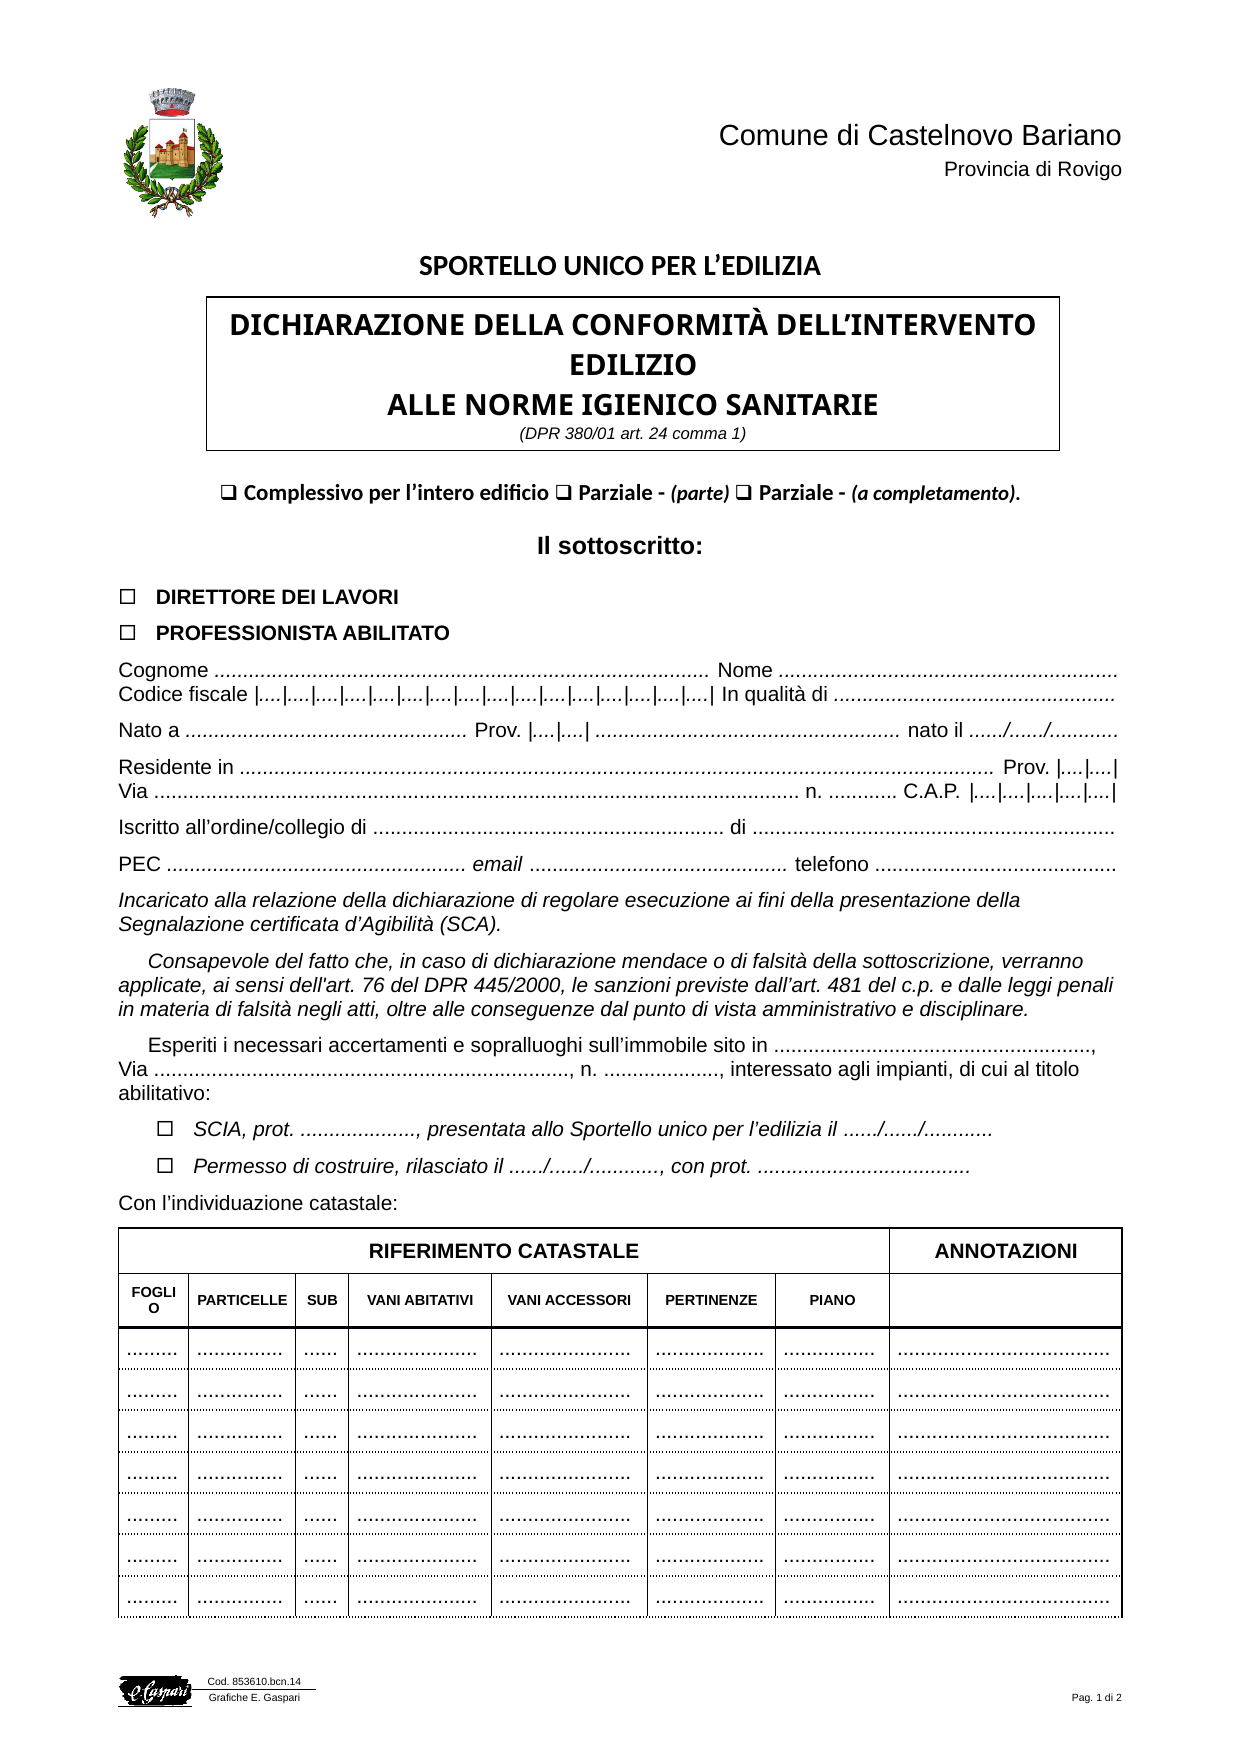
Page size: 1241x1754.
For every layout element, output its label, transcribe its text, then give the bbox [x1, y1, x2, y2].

list Permesso di costruire, rilasciato il ....../....../............, con prot. ..................................... [156, 1154, 1122, 1178]
table_cell ......... [119, 1368, 188, 1409]
table_cell ................... [648, 1451, 775, 1492]
table_cell ....................... [492, 1492, 647, 1533]
list PROFESSIONISTA ABILITATO [118, 621, 1122, 645]
table_cell ...... [296, 1451, 348, 1492]
table_cell ................ [776, 1492, 889, 1533]
table_cell ...... [296, 1492, 348, 1533]
table_cell ................... [648, 1329, 775, 1368]
table_cell ............... [189, 1492, 295, 1533]
table_cell [890, 1274, 1121, 1326]
table_cell PARTICELLE [189, 1274, 295, 1326]
table_cell ................... [648, 1533, 775, 1574]
table_cell ......... [119, 1575, 188, 1616]
table_header ANNOTAZIONI [890, 1229, 1121, 1273]
table_cell ..................................... [890, 1409, 1121, 1451]
subtitle SPORTELLO UNICO PER L’EDILIZIA [118, 247, 1122, 282]
list SCIA, prot. ...................., presentata allo Sportello unico per l’edilizia il ....../....../............ [156, 1117, 1122, 1141]
table_cell ............... [189, 1368, 295, 1409]
table_cell ..................................... [890, 1368, 1121, 1409]
table_cell ..................................... [890, 1575, 1121, 1616]
table_cell ................... [648, 1575, 775, 1616]
text Comune di Castelnovo Bariano [224, 118, 1122, 152]
table_cell ..................... [349, 1329, 491, 1368]
table_cell ................ [776, 1368, 889, 1409]
text Cognome ...................................................................................... Nome ........................................................... Codice fiscale |....|....|....|....|....|....|....|....|....|....|....|....|....|....|....|....| In qualità di ................................................. [118, 658, 1122, 706]
table_cell ......... [119, 1329, 188, 1368]
table_cell ....................... [492, 1409, 647, 1451]
text Consapevole del fatto che, in caso di dichiarazione mendace o di falsità della sottoscrizione, verranno applicate, ai sensi dell'art. 76 del DPR 445/2000, le sanzioni previste dall’art. 481 del c.p. e dalle leggi penali in materia di falsità negli atti, oltre alle conseguenze dal punto di vista amministrativo e disciplinare. [118, 948, 1122, 1020]
table_cell ....................... [492, 1533, 647, 1574]
table_header RIFERIMENTO CATASTALE [119, 1229, 889, 1273]
table_cell ..................... [349, 1451, 491, 1492]
table_cell ..................................... [890, 1451, 1121, 1492]
picture [122, 87, 224, 219]
table_cell ...... [296, 1409, 348, 1451]
table_cell ...... [296, 1533, 348, 1574]
table_cell ....................... [492, 1329, 647, 1368]
table_cell ..................... [349, 1575, 491, 1616]
table_cell ...... [296, 1329, 348, 1368]
table_cell ......... [119, 1451, 188, 1492]
text Residente in ................................................................................................................................... Prov. |....|....| Via ................................................................................................................ n. ............ C.A.P. |....|....|....|....|....| [118, 755, 1122, 803]
table_cell PERTINENZE [648, 1274, 775, 1326]
text Nato a ................................................. Prov. |....|....| ..................................................... nato il ....../....../............ [118, 718, 1122, 742]
table_cell ............... [189, 1533, 295, 1574]
table_cell SUB [296, 1274, 348, 1326]
table_cell ................... [648, 1409, 775, 1451]
table_cell ....................... [492, 1451, 647, 1492]
table_cell ....................... [492, 1368, 647, 1409]
table_cell PIANO [776, 1274, 889, 1326]
text PEC .................................................... email ............................................. telefono .......................................... [118, 852, 1122, 876]
table_cell ............... [189, 1575, 295, 1616]
text  Complessivo per l’intero edificio  Parziale - (parte)  Parziale - (a completamento). [118, 478, 1122, 506]
table_cell ......... [119, 1492, 188, 1533]
table_cell ............... [189, 1451, 295, 1492]
table_cell ................ [776, 1451, 889, 1492]
table_cell ..................... [349, 1533, 491, 1574]
table_cell ................ [776, 1329, 889, 1368]
table_cell ..................................... [890, 1492, 1121, 1533]
text Incaricato alla relazione della dichiarazione di regolare esecuzione ai fini della presentazione della Segnalazione certificata d’Agibilità (SCA). [118, 888, 1122, 936]
table_cell ................... [648, 1492, 775, 1533]
text Il sottoscritto: [118, 531, 1122, 560]
table_cell ..................... [349, 1368, 491, 1409]
table_cell ..................... [349, 1409, 491, 1451]
text Con l’individuazione catastale: [118, 1190, 1122, 1214]
table_cell ................ [776, 1533, 889, 1574]
text Provincia di Rovigo [224, 157, 1122, 181]
table_cell FOGLIO [119, 1274, 188, 1326]
text Iscritto all’ordine/collegio di ............................................................. di ............................................................... [118, 815, 1122, 839]
list DIRETTORE DEI LAVORI [118, 585, 1122, 609]
table_cell VANI ABITATIVI [349, 1274, 491, 1326]
table_cell ................ [776, 1575, 889, 1616]
table_cell ..................... [349, 1492, 491, 1533]
table_cell ......... [119, 1409, 188, 1451]
table_cell ...... [296, 1575, 348, 1616]
table_cell ................ [776, 1409, 889, 1451]
picture [118, 1674, 192, 1706]
table_cell ...... [296, 1368, 348, 1409]
table_cell ............... [189, 1329, 295, 1368]
table_cell ............... [189, 1409, 295, 1451]
text Esperiti i necessari accertamenti e sopralluoghi sull’immobile sito in ......................................................., Via ........................................................................, n. ...................., interessato agli impianti, di cui al titolo abilitativo: [118, 1033, 1122, 1105]
table_cell ..................................... [890, 1329, 1121, 1368]
table_cell ....................... [492, 1575, 647, 1616]
table_cell ......... [119, 1533, 188, 1574]
table_cell VANI ACCESSORI [492, 1274, 647, 1326]
table_cell ................... [648, 1368, 775, 1409]
table_cell ..................................... [890, 1533, 1121, 1574]
